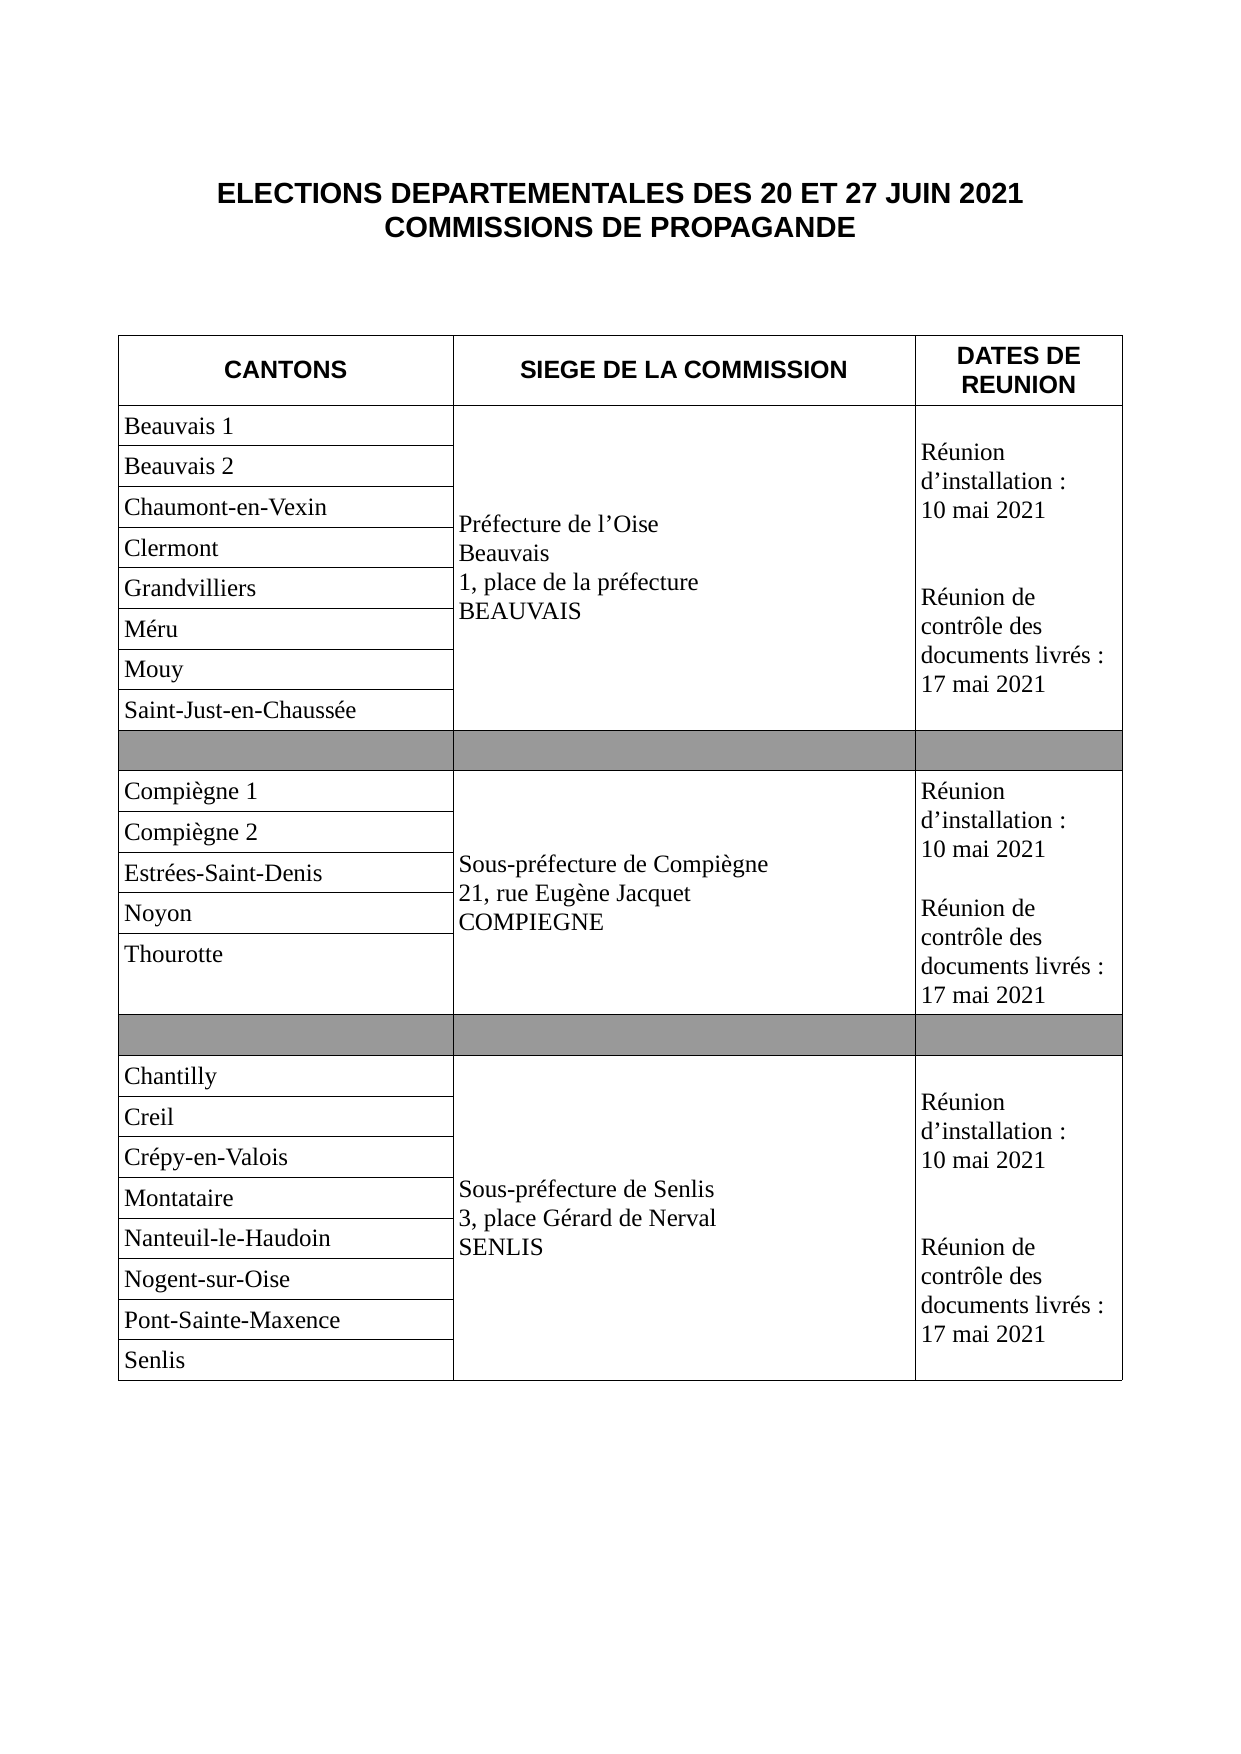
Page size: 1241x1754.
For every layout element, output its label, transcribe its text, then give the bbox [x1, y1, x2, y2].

table_cell Compiègne 2 [119, 812, 453, 852]
table_cell [454, 1015, 915, 1055]
table_cell Compiègne 1 [119, 771, 453, 811]
table_cell Creil [119, 1097, 453, 1136]
table_cell Thourotte [119, 934, 453, 1014]
table_cell [916, 1015, 1122, 1055]
table_cell Réunion d’installation : 10 mai 2021 Réunion de contrôle des documents livrés : 17 mai 2021 [916, 406, 1122, 730]
table_cell Chaumont-en-Vexin [119, 487, 453, 527]
table_header DATES DE REUNION [916, 336, 1122, 405]
table_cell Nogent-sur-Oise [119, 1259, 453, 1299]
table_cell Noyon [119, 893, 453, 933]
table_cell [119, 1015, 453, 1055]
table_cell Mouy [119, 650, 453, 689]
table_cell Beauvais 2 [119, 446, 453, 486]
table_cell Saint-Just-en-Chaussée [119, 690, 453, 730]
table_cell Beauvais 1 [119, 406, 453, 445]
table_header CANTONS [119, 336, 453, 405]
text ELECTIONS DEPARTEMENTALES DES 20 ET 27 JUIN 2021 [118, 176, 1122, 210]
text COMMISSIONS DE PROPAGANDE [118, 210, 1122, 243]
table_cell Senlis [119, 1340, 453, 1380]
table_cell [454, 731, 915, 770]
table_cell Estrées-Saint-Denis [119, 853, 453, 892]
table_cell Sous-préfecture de Compiègne 21, rue Eugène Jacquet COMPIEGNE [454, 771, 915, 1014]
table_cell [119, 731, 453, 770]
table_cell Crépy-en-Valois [119, 1137, 453, 1177]
table_cell Réunion d’installation : 10 mai 2021 Réunion de contrôle des documents livrés : 17 mai 2021 [916, 771, 1122, 1014]
table_cell Nanteuil-le-Haudoin [119, 1219, 453, 1258]
table_cell Sous-préfecture de Senlis 3, place Gérard de Nerval SENLIS [454, 1056, 915, 1380]
table_cell Pont-Sainte-Maxence [119, 1300, 453, 1339]
table_cell [916, 731, 1122, 770]
table_cell Grandvilliers [119, 568, 453, 608]
table_cell Méru [119, 609, 453, 648]
table_cell Chantilly [119, 1056, 453, 1096]
table_cell Montataire [119, 1178, 453, 1217]
table_cell Préfecture de l’Oise Beauvais 1, place de la préfecture BEAUVAIS [454, 406, 915, 730]
table_header SIEGE DE LA COMMISSION [454, 336, 915, 405]
table_cell Clermont [119, 528, 453, 567]
table_cell Réunion d’installation : 10 mai 2021 Réunion de contrôle des documents livrés : 17 mai 2021 [916, 1056, 1122, 1380]
